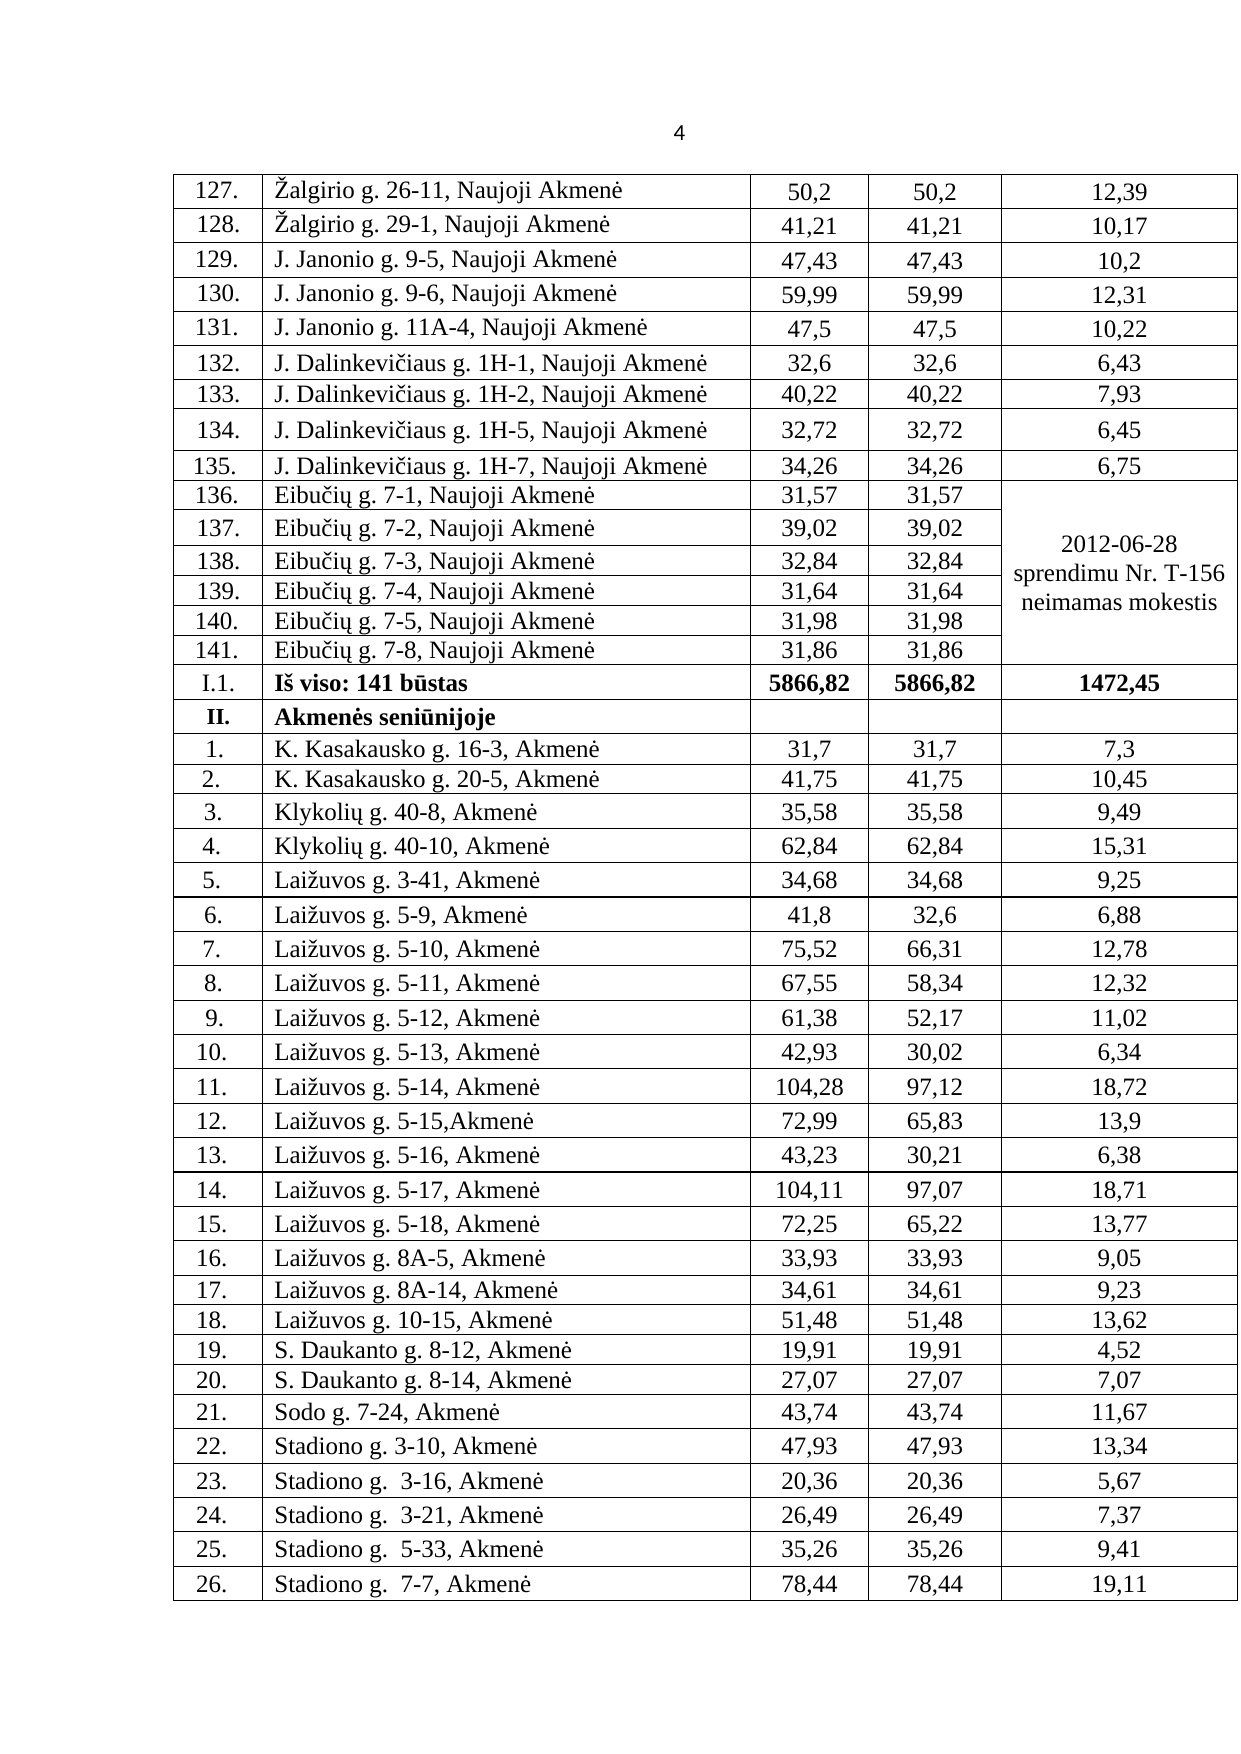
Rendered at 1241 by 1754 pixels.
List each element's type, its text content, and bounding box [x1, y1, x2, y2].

table_cell 6,43 [1002, 346, 1237, 378]
table_cell Laižuvos g. 8A-5, Akmenė [263, 1241, 750, 1274]
table_cell 59,99 [751, 278, 868, 311]
table_cell 31,57 [869, 481, 1001, 509]
table_cell 104,28 [751, 1069, 868, 1103]
table_cell 10,2 [1002, 243, 1237, 277]
table_cell 12. [174, 1104, 262, 1137]
table_cell 129. [174, 243, 262, 277]
table_cell 31,98 [751, 606, 868, 634]
table_cell 10. [174, 1035, 262, 1068]
table_cell 97,12 [869, 1069, 1001, 1103]
table_cell 47,5 [869, 312, 1001, 345]
table_cell 30,21 [869, 1138, 1001, 1171]
table_cell 17. [174, 1276, 262, 1304]
table_cell J. Janonio g. 9-6, Naujoji Akmenė [263, 278, 750, 311]
table_cell 50,2 [869, 175, 1001, 208]
table_cell 59,99 [869, 278, 1001, 311]
table_cell K. Kasakausko g. 16-3, Akmenė [263, 734, 750, 763]
table_cell 47,93 [869, 1429, 1001, 1462]
table_cell 4. [174, 829, 262, 862]
table_cell 31,57 [751, 481, 868, 509]
table_cell 4,52 [1002, 1335, 1237, 1364]
table_cell 32,72 [869, 409, 1001, 450]
table_cell S. Daukanto g. 8-12, Akmenė [263, 1335, 750, 1364]
table_cell 41,8 [751, 898, 868, 931]
table_cell Laižuvos g. 5-15,Akmenė [263, 1104, 750, 1137]
table_cell 9,25 [1002, 863, 1237, 896]
table_cell I.1. [174, 665, 262, 699]
table_cell 139. [174, 576, 262, 605]
table_cell Klykolių g. 40-8, Akmenė [263, 794, 750, 828]
table_cell 135. [174, 451, 262, 479]
table_cell Stadiono g. 3-16, Akmenė [263, 1464, 750, 1497]
table_cell Stadiono g. 7-7, Akmenė [263, 1567, 750, 1600]
table_cell 6,38 [1002, 1138, 1237, 1171]
table_cell 15. [174, 1207, 262, 1240]
table_cell 13. [174, 1138, 262, 1171]
table_cell 7,3 [1002, 734, 1237, 763]
table_cell 40,22 [751, 380, 868, 408]
table_cell 19,11 [1002, 1567, 1237, 1600]
table_cell 24. [174, 1498, 262, 1531]
table_cell 39,02 [869, 510, 1001, 545]
table_cell 40,22 [869, 380, 1001, 408]
table_cell 6,45 [1002, 409, 1237, 450]
table_cell J. Dalinkevičiaus g. 1H-1, Naujoji Akmenė [263, 346, 750, 378]
table_cell J. Janonio g. 11A-4, Naujoji Akmenė [263, 312, 750, 345]
table_cell 133. [174, 380, 262, 408]
table_cell 130. [174, 278, 262, 311]
table_cell 20,36 [869, 1464, 1001, 1497]
table_cell 78,44 [751, 1567, 868, 1600]
table_cell 66,31 [869, 932, 1001, 965]
table_cell Eibučių g. 7-8, Naujoji Akmenė [263, 636, 750, 664]
table_cell 6,88 [1002, 898, 1237, 931]
table_cell Laižuvos g. 5-16, Akmenė [263, 1138, 750, 1171]
table_cell 18. [174, 1305, 262, 1334]
table_cell 34,68 [751, 863, 868, 896]
table_cell 20,36 [751, 1464, 868, 1497]
table_cell 31,86 [869, 636, 1001, 664]
table_cell Laižuvos g. 8A-14, Akmenė [263, 1276, 750, 1304]
table_cell 7,07 [1002, 1365, 1237, 1394]
table_cell 27,07 [869, 1365, 1001, 1394]
table_cell 78,44 [869, 1567, 1001, 1600]
table_cell II. [174, 700, 262, 733]
table_cell 32,84 [751, 546, 868, 575]
table_cell 51,48 [869, 1305, 1001, 1334]
table_cell Eibučių g. 7-4, Naujoji Akmenė [263, 576, 750, 605]
table_cell 14. [174, 1173, 262, 1206]
table_cell Eibučių g. 7-1, Naujoji Akmenė [263, 481, 750, 509]
table_cell 43,23 [751, 1138, 868, 1171]
table_cell 127. [174, 175, 262, 208]
table_cell 12,31 [1002, 278, 1237, 311]
table_cell 31,7 [869, 734, 1001, 763]
table_cell K. Kasakausko g. 20-5, Akmenė [263, 765, 750, 793]
table_cell 9,23 [1002, 1276, 1237, 1304]
table_cell Laižuvos g. 5-14, Akmenė [263, 1069, 750, 1103]
table_cell Laižuvos g. 5-12, Akmenė [263, 1001, 750, 1034]
table_cell 65,22 [869, 1207, 1001, 1240]
table_cell 34,68 [869, 863, 1001, 896]
table_cell 31,64 [869, 576, 1001, 605]
table_cell 9,05 [1002, 1241, 1237, 1274]
table_cell 31,86 [751, 636, 868, 664]
table_cell 9,41 [1002, 1532, 1237, 1566]
table_cell Laižuvos g. 5-11, Akmenė [263, 966, 750, 999]
table_cell 41,75 [869, 765, 1001, 793]
table_cell 10,45 [1002, 765, 1237, 793]
table_cell 3. [174, 794, 262, 828]
table_cell 23. [174, 1464, 262, 1497]
table_cell 62,84 [869, 829, 1001, 862]
table_cell 41,75 [751, 765, 868, 793]
table_cell 6. [174, 898, 262, 931]
table_cell 50,2 [751, 175, 868, 208]
table_cell Akmenės seniūnijoje [263, 700, 750, 733]
table_cell Klykolių g. 40-10, Akmenė [263, 829, 750, 862]
table_cell 136. [174, 481, 262, 509]
table_cell 12,78 [1002, 932, 1237, 965]
table_cell 18,72 [1002, 1069, 1237, 1103]
table_cell Iš viso: 141 būstas [263, 665, 750, 699]
table_cell 67,55 [751, 966, 868, 999]
table_cell 6,34 [1002, 1035, 1237, 1068]
table_cell 8. [174, 966, 262, 999]
table_cell 41,21 [869, 209, 1001, 242]
table_cell 7,93 [1002, 380, 1237, 408]
table_cell 16. [174, 1241, 262, 1274]
table_cell 35,58 [869, 794, 1001, 828]
table_cell 25. [174, 1532, 262, 1566]
table_cell 41,21 [751, 209, 868, 242]
table_cell 21. [174, 1395, 262, 1428]
table_cell 13,9 [1002, 1104, 1237, 1137]
table_cell 6,75 [1002, 451, 1237, 479]
table_cell 1472,45 [1002, 665, 1237, 699]
table_cell 31,64 [751, 576, 868, 605]
table_cell 131. [174, 312, 262, 345]
table_cell 65,83 [869, 1104, 1001, 1137]
table_cell 2. [174, 765, 262, 793]
table_cell 13,34 [1002, 1429, 1237, 1462]
table_cell Laižuvos g. 5-18, Akmenė [263, 1207, 750, 1240]
table_cell 31,7 [751, 734, 868, 763]
table_cell 10,17 [1002, 209, 1237, 242]
table_cell 1. [174, 734, 262, 763]
table_cell 47,5 [751, 312, 868, 345]
table_cell [751, 700, 868, 733]
table_cell 19,91 [751, 1335, 868, 1364]
table_cell Laižuvos g. 5-13, Akmenė [263, 1035, 750, 1068]
table_cell 47,43 [751, 243, 868, 277]
table_cell 20. [174, 1365, 262, 1394]
table_cell 18,71 [1002, 1173, 1237, 1206]
table_cell 58,34 [869, 966, 1001, 999]
table_cell 2012-06-28 sprendimu Nr. T-156 neimamas mokestis [1002, 481, 1237, 664]
table_cell 32,6 [751, 346, 868, 378]
table_cell Eibučių g. 7-2, Naujoji Akmenė [263, 510, 750, 545]
table_cell 43,74 [751, 1395, 868, 1428]
table_cell Stadiono g. 5-33, Akmenė [263, 1532, 750, 1566]
table_cell J. Dalinkevičiaus g. 1H-7, Naujoji Akmenė [263, 451, 750, 479]
table_cell 5,67 [1002, 1464, 1237, 1497]
table_cell Žalgirio g. 29-1, Naujoji Akmenė [263, 209, 750, 242]
table_cell 140. [174, 606, 262, 634]
table_cell 10,22 [1002, 312, 1237, 345]
table_cell J. Janonio g. 9-5, Naujoji Akmenė [263, 243, 750, 277]
table_cell 134. [174, 409, 262, 450]
table_cell 31,98 [869, 606, 1001, 634]
table_cell 39,02 [751, 510, 868, 545]
table_cell 42,93 [751, 1035, 868, 1068]
table_cell 15,31 [1002, 829, 1237, 862]
table_cell 9. [174, 1001, 262, 1034]
table_cell 141. [174, 636, 262, 664]
table_cell Laižuvos g. 5-10, Akmenė [263, 932, 750, 965]
table_cell 19. [174, 1335, 262, 1364]
table_cell 30,02 [869, 1035, 1001, 1068]
table_cell Laižuvos g. 5-9, Akmenė [263, 898, 750, 931]
table_cell 35,26 [869, 1532, 1001, 1566]
table_cell Žalgirio g. 26-11, Naujoji Akmenė [263, 175, 750, 208]
table_cell Laižuvos g. 5-17, Akmenė [263, 1173, 750, 1206]
table_cell Laižuvos g. 10-15, Akmenė [263, 1305, 750, 1334]
table_cell 32,84 [869, 546, 1001, 575]
table_cell 51,48 [751, 1305, 868, 1334]
table_cell 5866,82 [751, 665, 868, 699]
table_cell 34,61 [869, 1276, 1001, 1304]
table_cell 32,6 [869, 346, 1001, 378]
table_cell 52,17 [869, 1001, 1001, 1034]
table_cell 9,49 [1002, 794, 1237, 828]
table_cell 22. [174, 1429, 262, 1462]
table_cell 33,93 [751, 1241, 868, 1274]
table_cell 34,61 [751, 1276, 868, 1304]
table_cell 12,32 [1002, 966, 1237, 999]
table_cell 97,07 [869, 1173, 1001, 1206]
table_cell 47,93 [751, 1429, 868, 1462]
table_cell Sodo g. 7-24, Akmenė [263, 1395, 750, 1428]
table_cell 26,49 [751, 1498, 868, 1531]
table_cell 32,6 [869, 898, 1001, 931]
table_cell [1002, 700, 1237, 733]
table_cell 62,84 [751, 829, 868, 862]
table_cell Stadiono g. 3-21, Akmenė [263, 1498, 750, 1531]
table_cell 19,91 [869, 1335, 1001, 1364]
table_cell 47,43 [869, 243, 1001, 277]
table_cell S. Daukanto g. 8-14, Akmenė [263, 1365, 750, 1394]
table_cell 5866,82 [869, 665, 1001, 699]
table_cell 132. [174, 346, 262, 378]
table_cell 138. [174, 546, 262, 575]
table_cell 128. [174, 209, 262, 242]
table_cell 72,25 [751, 1207, 868, 1240]
table_cell J. Dalinkevičiaus g. 1H-5, Naujoji Akmenė [263, 409, 750, 450]
table_cell 32,72 [751, 409, 868, 450]
table_cell 13,77 [1002, 1207, 1237, 1240]
table_cell 104,11 [751, 1173, 868, 1206]
table_cell 35,58 [751, 794, 868, 828]
table_cell Stadiono g. 3-10, Akmenė [263, 1429, 750, 1462]
table_cell 13,62 [1002, 1305, 1237, 1334]
table_cell 26. [174, 1567, 262, 1600]
table_cell Eibučių g. 7-3, Naujoji Akmenė [263, 546, 750, 575]
table_cell 26,49 [869, 1498, 1001, 1531]
table_cell Laižuvos g. 3-41, Akmenė [263, 863, 750, 896]
table_cell 12,39 [1002, 175, 1237, 208]
table_cell 5. [174, 863, 262, 896]
table_cell 34,26 [751, 451, 868, 479]
table_cell 34,26 [869, 451, 1001, 479]
table_cell 11. [174, 1069, 262, 1103]
table_cell 75,52 [751, 932, 868, 965]
table_cell 11,67 [1002, 1395, 1237, 1428]
table_cell 27,07 [751, 1365, 868, 1394]
table_cell 11,02 [1002, 1001, 1237, 1034]
table_cell J. Dalinkevičiaus g. 1H-2, Naujoji Akmenė [263, 380, 750, 408]
table_cell 43,74 [869, 1395, 1001, 1428]
table_cell 61,38 [751, 1001, 868, 1034]
table_cell 7,37 [1002, 1498, 1237, 1531]
table_cell 137. [174, 510, 262, 545]
table_cell 72,99 [751, 1104, 868, 1137]
table_cell [869, 700, 1001, 733]
table_cell 33,93 [869, 1241, 1001, 1274]
table_cell 7. [174, 932, 262, 965]
table_cell 35,26 [751, 1532, 868, 1566]
table_cell Eibučių g. 7-5, Naujoji Akmenė [263, 606, 750, 634]
